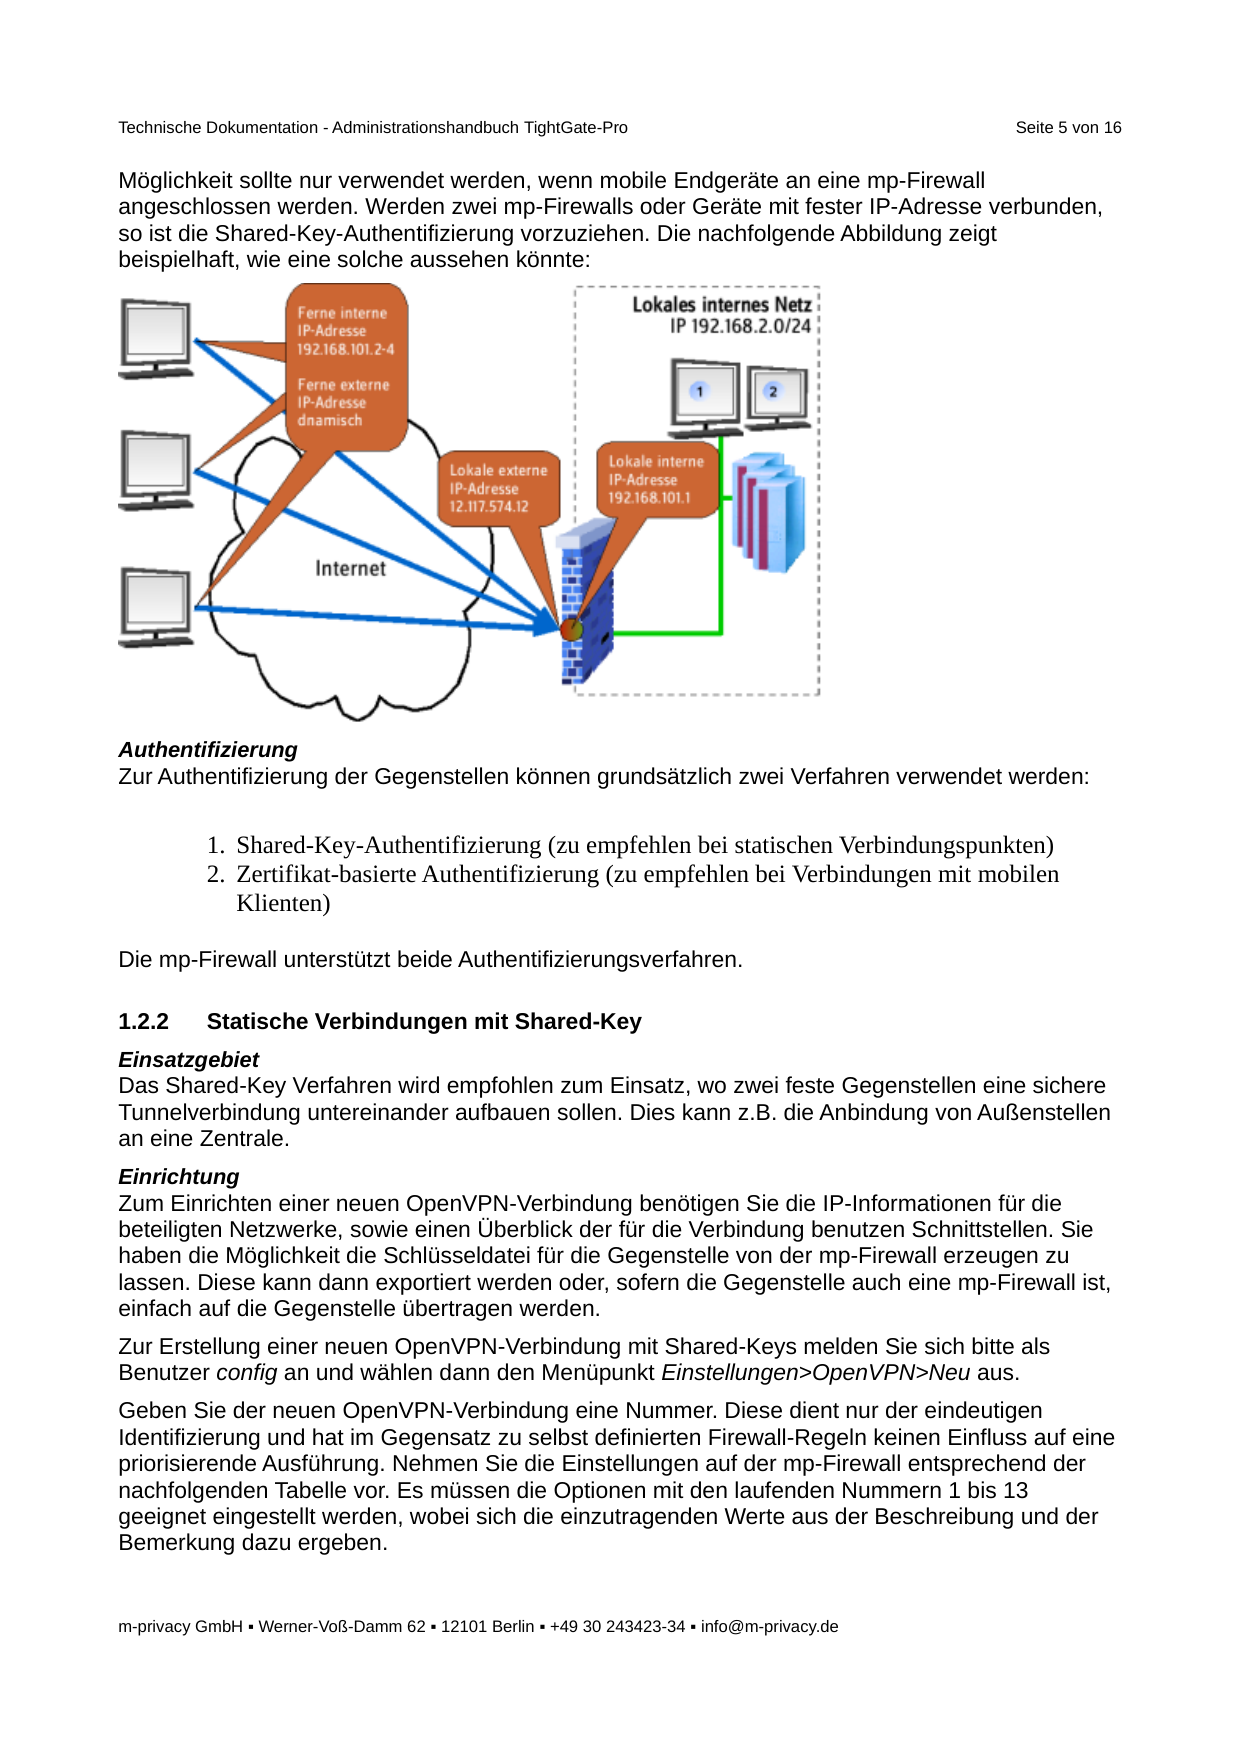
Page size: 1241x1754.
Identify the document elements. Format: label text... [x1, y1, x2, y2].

list Zertifikat-basierte Authentifizierung (zu empfehlen bei Verbindungen mit mobilen Klienten) [207, 859, 1122, 917]
text Möglichkeit sollte nur verwendet werden, wenn mobile Endgeräte an eine mp-Firewall angeschlossen werden. Werden zwei mp-Firewalls oder Geräte mit fester IP-Adresse verbunden, so ist die Shared-Key-Authentifizierung vorzuziehen. Die nachfolgende Abbildung zeigt beispielhaft, wie eine solche aussehen könnte: [118, 167, 1122, 272]
text Einrichtung Zum Einrichten einer neuen OpenVPN-Verbindung benötigen Sie die IP-Informationen für die beteiligten Netzwerke, sowie einen Überblick der für die Verbindung benutzen Schnittstellen. Sie haben die Möglichkeit die Schlüsseldatei für die Gegenstelle von der mp-Firewall erzeugen zu lassen. Diese kann dann exportiert werden oder, sofern die Gegenstelle auch eine mp-Firewall ist, einfach auf die Gegenstelle übertragen werden. [118, 1163, 1122, 1321]
text Zur Erstellung einer neuen OpenVPN-Verbindung mit Shared-Keys melden Sie sich bitte als Benutzer config an und wählen dann den Menüpunkt Einstellungen>OpenVPN>Neu aus. [118, 1333, 1122, 1386]
text Authentifizierung Zur Authentifizierung der Gegenstellen können grundsätzlich zwei Verfahren verwendet werden: [118, 736, 1122, 789]
list Shared-Key-Authentifizierung (zu empfehlen bei statischen Verbindungspunkten) [207, 830, 1122, 859]
text Geben Sie der neuen OpenVPN-Verbindung eine Nummer. Diese dient nur der eindeutigen Identifizierung und hat im Gegensatz zu selbst definierten Firewall-Regeln keinen Einfluss auf eine priorisierende Ausführung. Nehmen Sie die Einstellungen auf der mp-Firewall entsprechend der nachfolgenden Tabelle vor. Es müssen die Optionen mit den laufenden Nummern 1 bis 13 geeignet eingestellt werden, wobei sich die einzutragenden Werte aus der Beschreibung und der Bemerkung dazu ergeben. [118, 1397, 1122, 1556]
subtitle Statische Verbindungen mit Shared-Key [118, 1008, 1122, 1034]
text Einsatzgebiet Das Shared-Key Verfahren wird empfohlen zum Einsatz, wo zwei feste Gegenstellen eine sichere Tunnelverbindung untereinander aufbauen sollen. Dies kann z.B. die Anbindung von Außenstellen an eine Zentrale. [118, 1046, 1122, 1151]
picture [118, 283, 822, 725]
text Die mp-Firewall unterstützt beide Authentifizierungsverfahren. [118, 946, 1122, 972]
